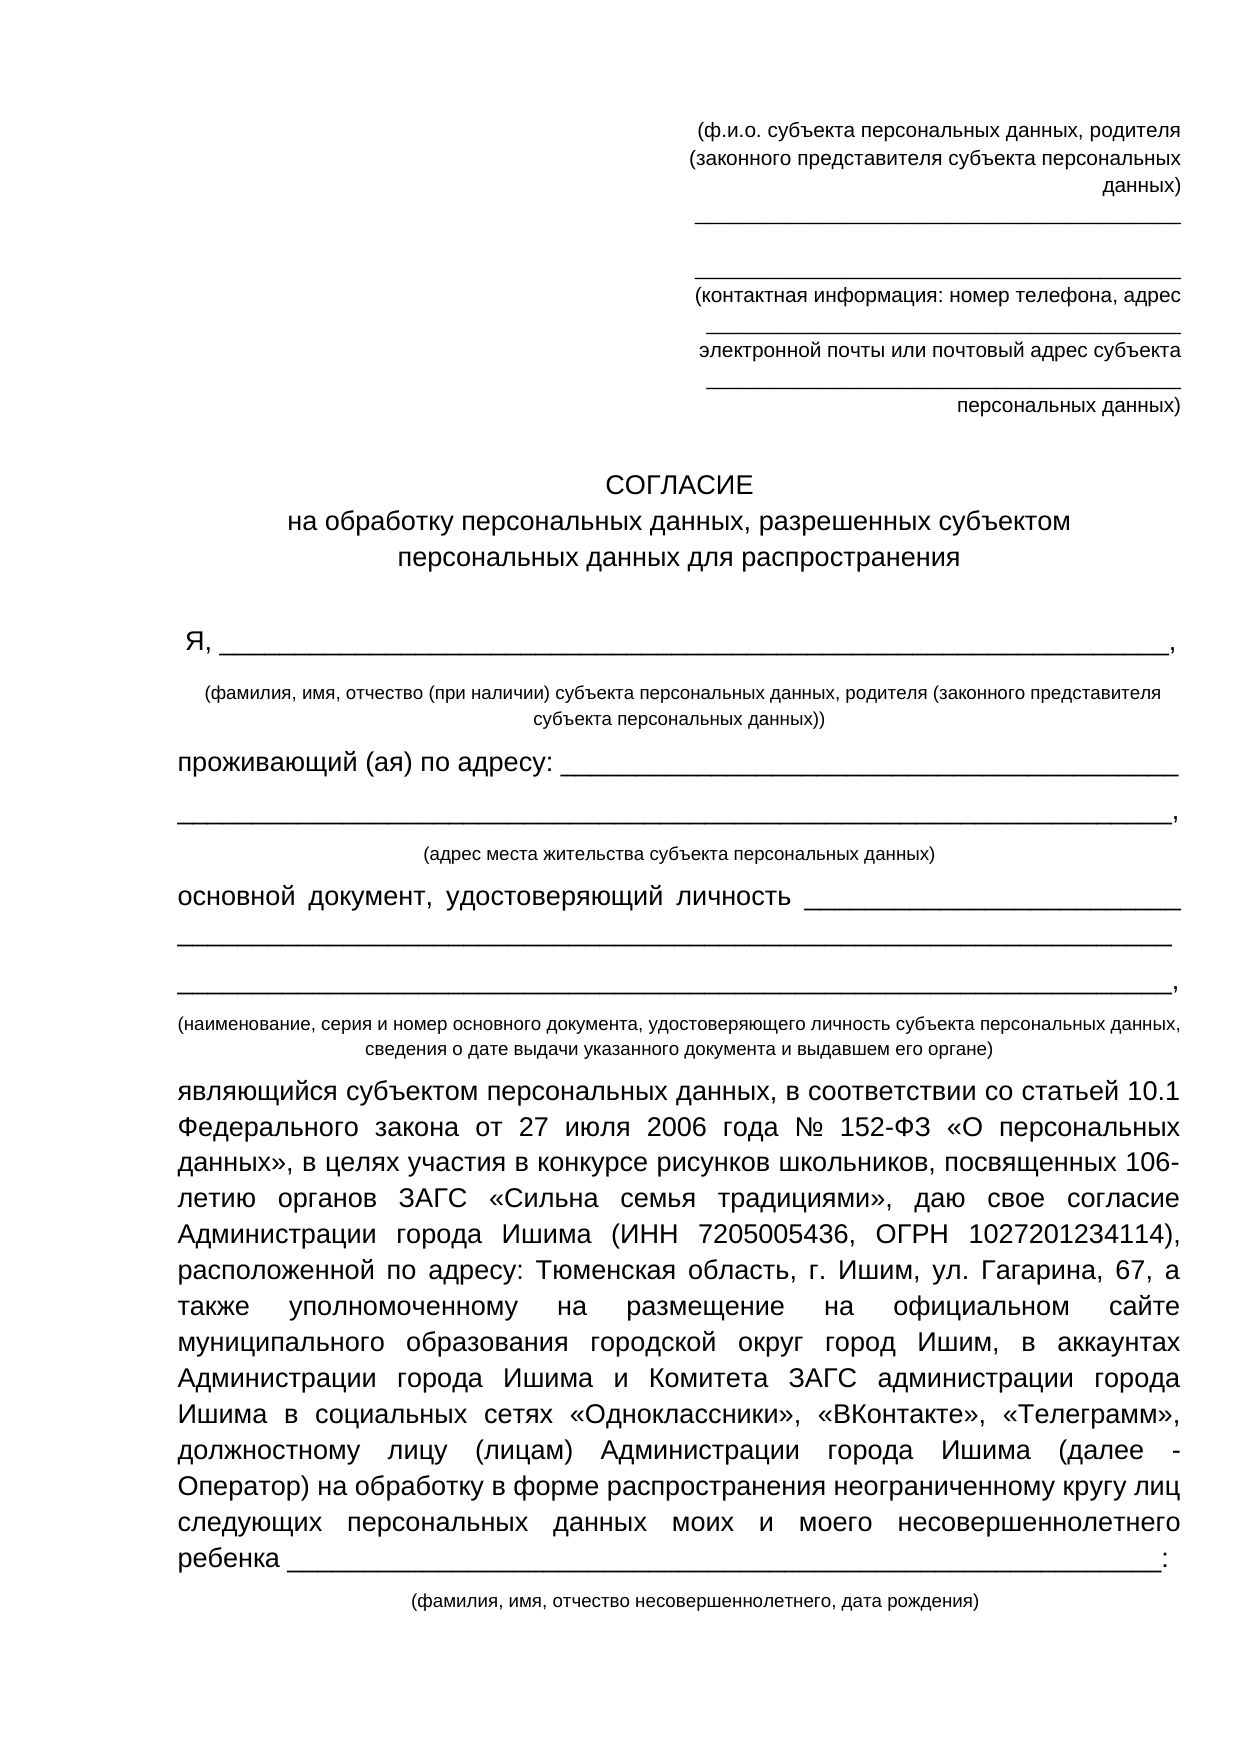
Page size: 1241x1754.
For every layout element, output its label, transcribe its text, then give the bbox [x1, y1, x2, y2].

text персональных данных) [679, 393, 1181, 417]
text на обработку персональных данных, разрешенных субъектом [177, 505, 1181, 536]
text (контактная информация: номер телефона, адрес [679, 283, 1181, 307]
text (адрес места жительства субъекта персональных данных) [177, 842, 1181, 864]
text __________________________________________________________________, [177, 964, 1181, 995]
text (наименование, серия и номер основного документа, удостоверяющего личность субъекта персональных данных, сведения о дате выдачи указанного документа и выдавшем его органе) [177, 1012, 1181, 1059]
text _________________________________________ [679, 311, 1181, 334]
text (фамилия, имя, отчество несовершеннолетнего, дата рождения) [177, 1590, 1181, 1612]
text электронной почты или почтовый адрес субъекта [679, 338, 1181, 362]
text __________________________________________ [664, 201, 1181, 224]
text Я, _______________________________________________________________, [177, 625, 1181, 657]
text (ф.и.о. субъекта персональных данных, родителя (законного представителя субъекта персональных данных) [664, 118, 1181, 197]
text персональных данных для распространения [177, 541, 1181, 572]
text основной документ, удостоверяющий личность _________________________ __________________________________________________________________ [177, 880, 1181, 947]
text проживающий (ая) по адресу: _________________________________________ [177, 746, 1181, 777]
text (фамилия, имя, отчество (при наличии) субъекта персональных данных, родителя (законного представителя субъекта персональных данных)) [177, 674, 1181, 730]
text _________________________________________ [679, 366, 1181, 389]
text СОГЛАСИЕ [177, 469, 1181, 500]
text являющийся субъектом персональных данных, в соответствии со статьей 10.1 Федерального закона от 27 июля 2006 года № 152-ФЗ «О персональных данных», в целях участия в конкурсе рисунков школьников, посвященных 106-летию органов ЗАГС «Сильна семья традициями», даю свое согласие Администрации города Ишима (ИНН 7205005436, ОГРН 1027201234114), расположенной по адресу: Тюменская область, г. Ишим, ул. Гагарина, 67, а также уполномоченному на размещение на официальном сайте муниципального образования городской округ город Ишим, в аккаунтах Администрации города Ишима и Комитета ЗАГС администрации города Ишима в социальных сетях «Одноклассники», «ВКонтакте», «Телеграмм», должностному лицу (лицам) Администрации города Ишима (далее - Оператор) на обработку в форме распространения неограниченному кругу лиц следующих персональных данных моих и моего несовершеннолетнего ребенка __________________________________________________________: [177, 1074, 1181, 1573]
text __________________________________________________________________, [177, 794, 1181, 825]
text __________________________________________ [664, 256, 1181, 279]
